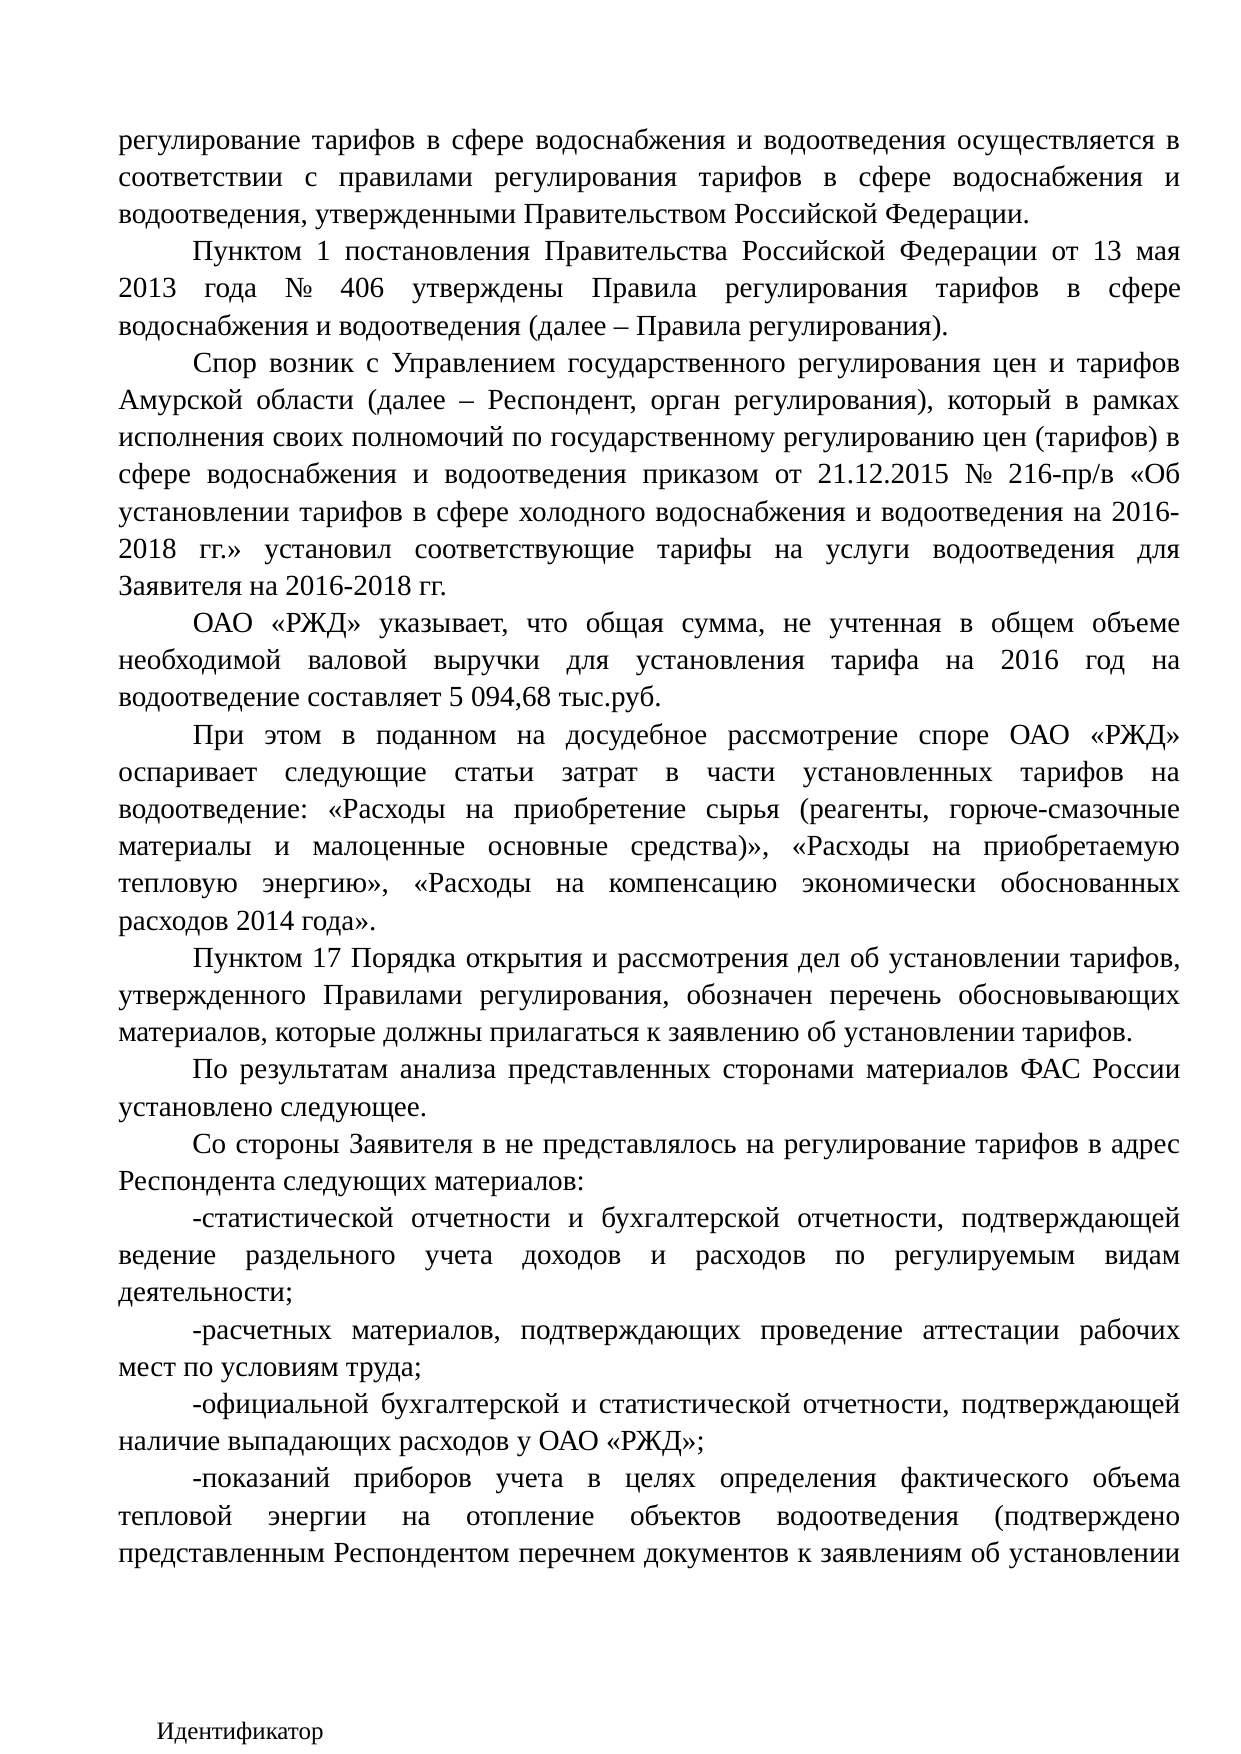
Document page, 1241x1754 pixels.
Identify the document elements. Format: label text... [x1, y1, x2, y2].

text -показаний приборов учета в целях определения фактического объема тепловой энергии на отопление объектов водоотведения (подтверждено представленным Респондентом перечнем документов к заявлениям об установлении [118, 1457, 1181, 1568]
text Пунктом 1 постановления Правительства Российской Федерации от 13 мая 2013 года № 406 утверждены Правила регулирования тарифов в сфере водоснабжения и водоотведения (далее – Правила регулирования). [118, 230, 1181, 341]
text регулирование тарифов в сфере водоснабжения и водоотведения осуществляется в соответствии с правилами регулирования тарифов в сфере водоснабжения и водоотведения, утвержденными Правительством Российской Федерации. [118, 118, 1181, 230]
text -расчетных материалов, подтверждающих проведение аттестации рабочих мест по условиям труда; [118, 1308, 1181, 1382]
text -официальной бухгалтерской и статистической отчетности, подтверждающей наличие выпадающих расходов у ОАО «РЖД»; [118, 1382, 1181, 1457]
text -статистической отчетности и бухгалтерской отчетности, подтверждающей ведение раздельного учета доходов и расходов по регулируемым видам деятельности; [118, 1197, 1181, 1308]
text Спор возник с Управлением государственного регулирования цен и тарифов Амурской области (далее – Респондент, орган регулирования), который в рамках исполнения своих полномочий по государственному регулированию цен (тарифов) в сфере водоснабжения и водоотведения приказом от 21.12.2015 № 216-пр/в «Об установлении тарифов в сфере холодного водоснабжения и водоотведения на 2016-2018 гг.» установил соответствующие тарифы на услуги водоотведения для Заявителя на 2016-2018 гг. [118, 341, 1181, 602]
text Со стороны Заявителя в не представлялось на регулирование тарифов в адрес Респондента следующих материалов: [118, 1122, 1181, 1197]
text При этом в поданном на досудебное рассмотрение споре ОАО «РЖД» оспаривает следующие статьи затрат в части установленных тарифов на водоотведение: «Расходы на приобретение сырья (реагенты, горюче-смазочные материалы и малоценные основные средства)», «Расходы на приобретаемую тепловую энергию», «Расходы на компенсацию экономически обоснованных расходов 2014 года». [118, 713, 1181, 936]
text Пунктом 17 Порядка открытия и рассмотрения дел об установлении тарифов, утвержденного Правилами регулирования, обозначен перечень обосновывающих материалов, которые должны прилагаться к заявлению об установлении тарифов. [118, 936, 1181, 1048]
text По результатам анализа представленных сторонами материалов ФАС России установлено следующее. [118, 1048, 1181, 1122]
text ОАО «РЖД» указывает, что общая сумма, не учтенная в общем объеме необходимой валовой выручки для установления тарифа на 2016 год на водоотведение составляет 5 094,68 тыс.руб. [118, 602, 1181, 713]
